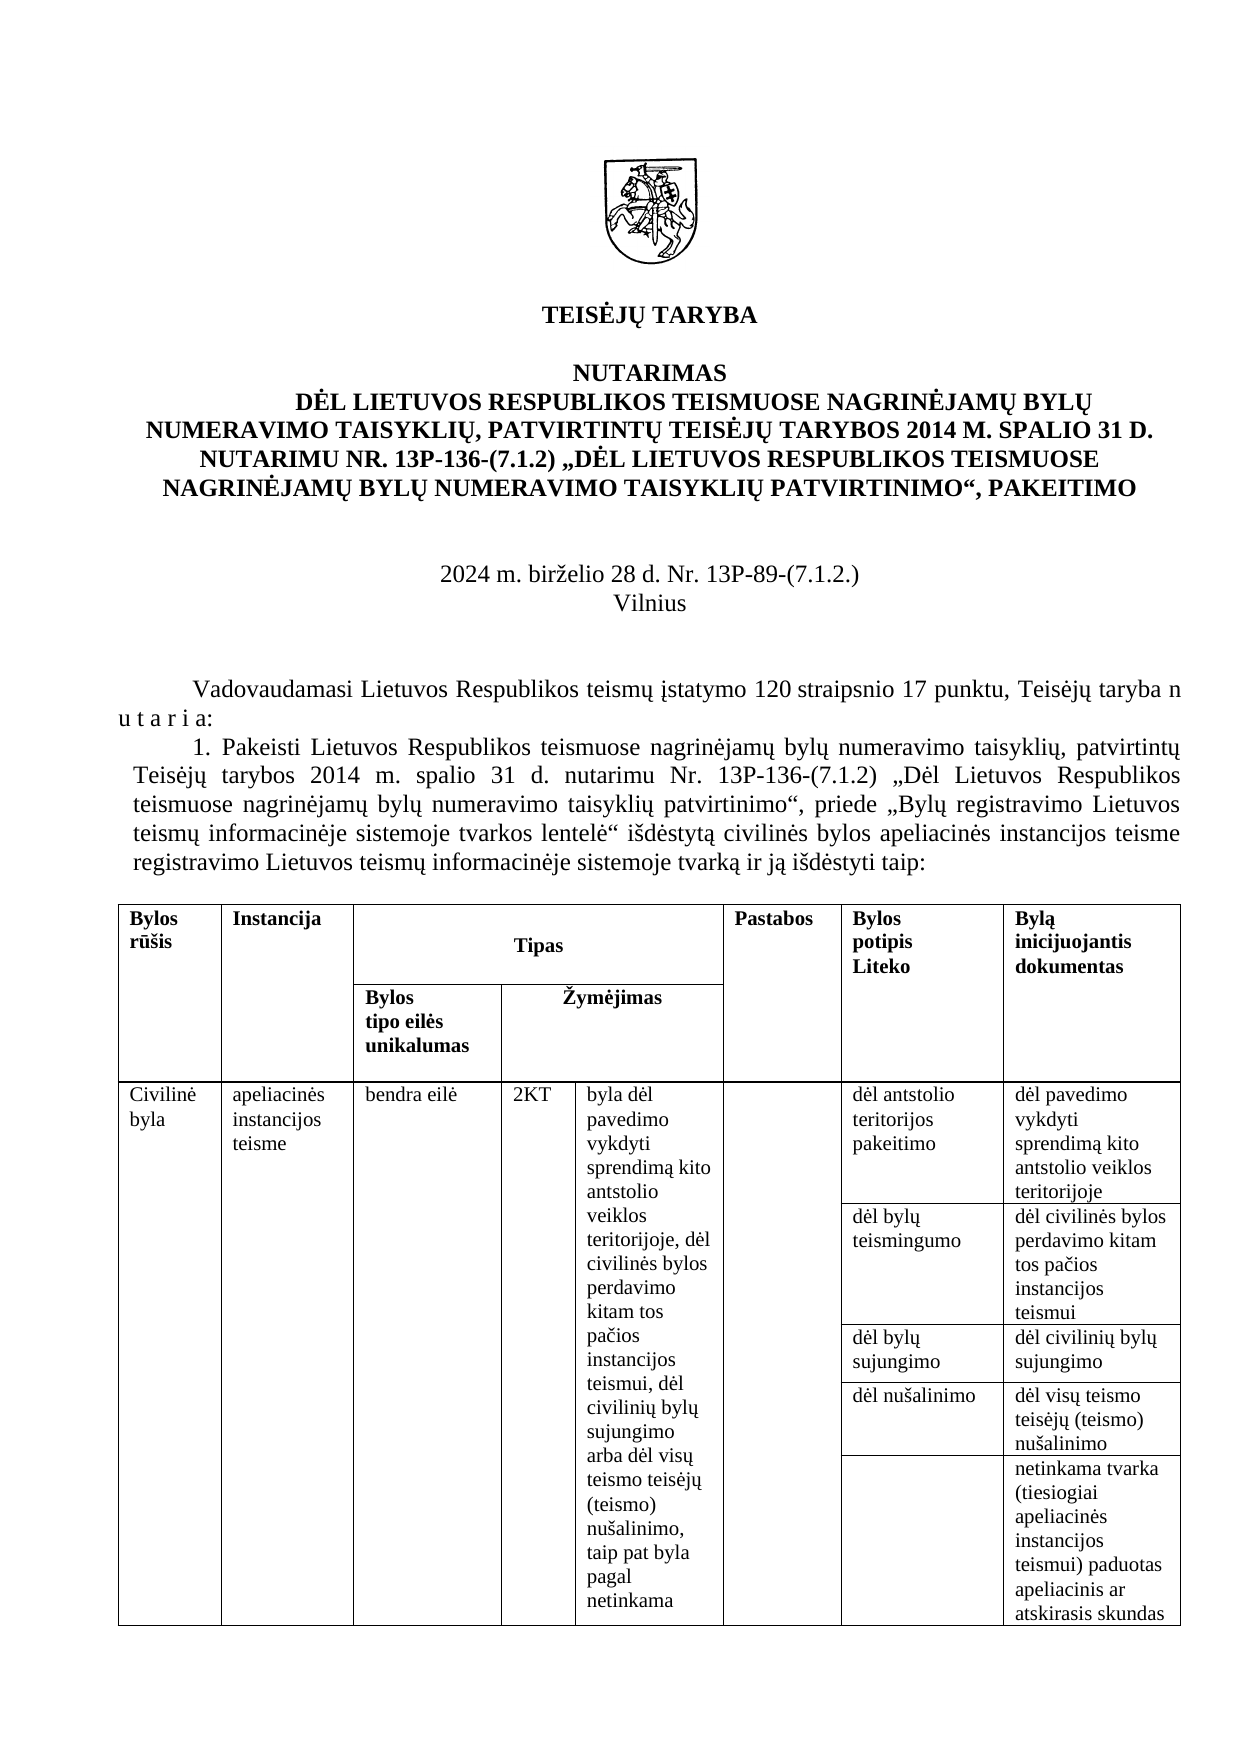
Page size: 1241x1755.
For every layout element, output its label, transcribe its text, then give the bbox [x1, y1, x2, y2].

table_cell Bylos tipo eilės unikalumas [354, 985, 501, 1081]
table_cell dėl civilinių bylų sujungimo [1004, 1325, 1180, 1382]
text 1. Pakeisti Lietuvos Respublikos teismuose nagrinėjamų bylų numeravimo taisyklių, patvirtintų Teisėjų tarybos 2014 m. spalio 31 d. nutarimu Nr. 13P-136-(7.1.2) „Dėl Lietuvos Respublikos teismuose nagrinėjamų bylų numeravimo taisyklių patvirtinimo“, priede „Bylų registravimo Lietuvos teismų informacinėje sistemoje tvarkos lentelė“ išdėstytą civilinės bylos apeliacinės instancijos teisme registravimo Lietuvos teismų informacinėje sistemoje tvarką ir ją išdėstyti taip: [133, 732, 1181, 876]
text TEISĖJŲ TARYBA [118, 301, 1181, 329]
table_header Bylos potipis Liteko [842, 905, 1003, 1081]
table_header Tipas [354, 905, 723, 984]
table_cell dėl visų teismo teisėjų (teismo) nušalinimo [1004, 1383, 1180, 1455]
table_cell dėl civilinės bylos perdavimo kitam tos pačios instancijos teismui [1004, 1204, 1180, 1324]
table_cell 2KT [502, 1083, 575, 1624]
table_cell byla dėl pavedimo vykdyti sprendimą kito antstolio veiklos teritorijoje, dėl civilinės bylos perdavimo kitam tos pačios instancijos teismui, dėl civilinių bylų sujungimo arba dėl visų teismo teisėjų (teismo) nušalinimo, taip pat byla pagal netinkama [576, 1083, 723, 1624]
text 2024 m. birželio 28 d. Nr. 13P-89-(7.1.2.) [118, 559, 1181, 588]
table_cell netinkama tvarka (tiesiogiai apeliacinės instancijos teismui) paduotas apeliacinis ar atskirasis skundas [1004, 1456, 1180, 1624]
text Vadovaudamasi Lietuvos Respublikos teismų įstatymo 120 straipsnio 17 punktu, Teisėjų taryba n u t a r i a: [118, 674, 1181, 732]
text NUTARIMAS [118, 358, 1181, 387]
text dėl LIETUVOS RESPUBLIKOS TEISMUOSE NAGRINĖJAMŲ BYLŲ NUMERAVIMO TAISYKLIŲ, PATVIRTINTŲ TEISĖJŲ TARYBOS 2014 M. SPALIO 31 D. NUTARIMU NR. 13P-136-(7.1.2) „DĖL LIETUVOS RESPUBLIKOS TEISMUOSE NAGRINĖJAMŲ BYLŲ NUMERAVIMO TAISYKLIŲ PATVIRTINIMO“, PAKEITIMO [118, 387, 1181, 502]
table_cell dėl pavedimo vykdyti sprendimą kito antstolio veiklos teritorijoje [1004, 1083, 1180, 1203]
table_cell Civilinė byla [119, 1083, 221, 1624]
table_cell [724, 1083, 841, 1624]
table_header Instancija [222, 905, 353, 1081]
table_cell bendra eilė [354, 1083, 501, 1624]
table_cell dėl antstolio teritorijos pakeitimo [842, 1083, 1003, 1203]
table_cell [842, 1456, 1003, 1624]
table_header Bylos rūšis [119, 905, 221, 1081]
table_cell dėl bylų sujungimo [842, 1325, 1003, 1382]
table_header Pastabos [724, 905, 841, 1081]
table_cell dėl bylų teismingumo [842, 1204, 1003, 1324]
table_cell Žymėjimas [502, 985, 723, 1081]
table_cell apeliacinės instancijos teisme [222, 1083, 353, 1624]
text Vilnius [118, 588, 1181, 617]
table_header Bylą inicijuojantis dokumentas [1004, 905, 1180, 1081]
table_cell dėl nušalinimo [842, 1383, 1003, 1455]
